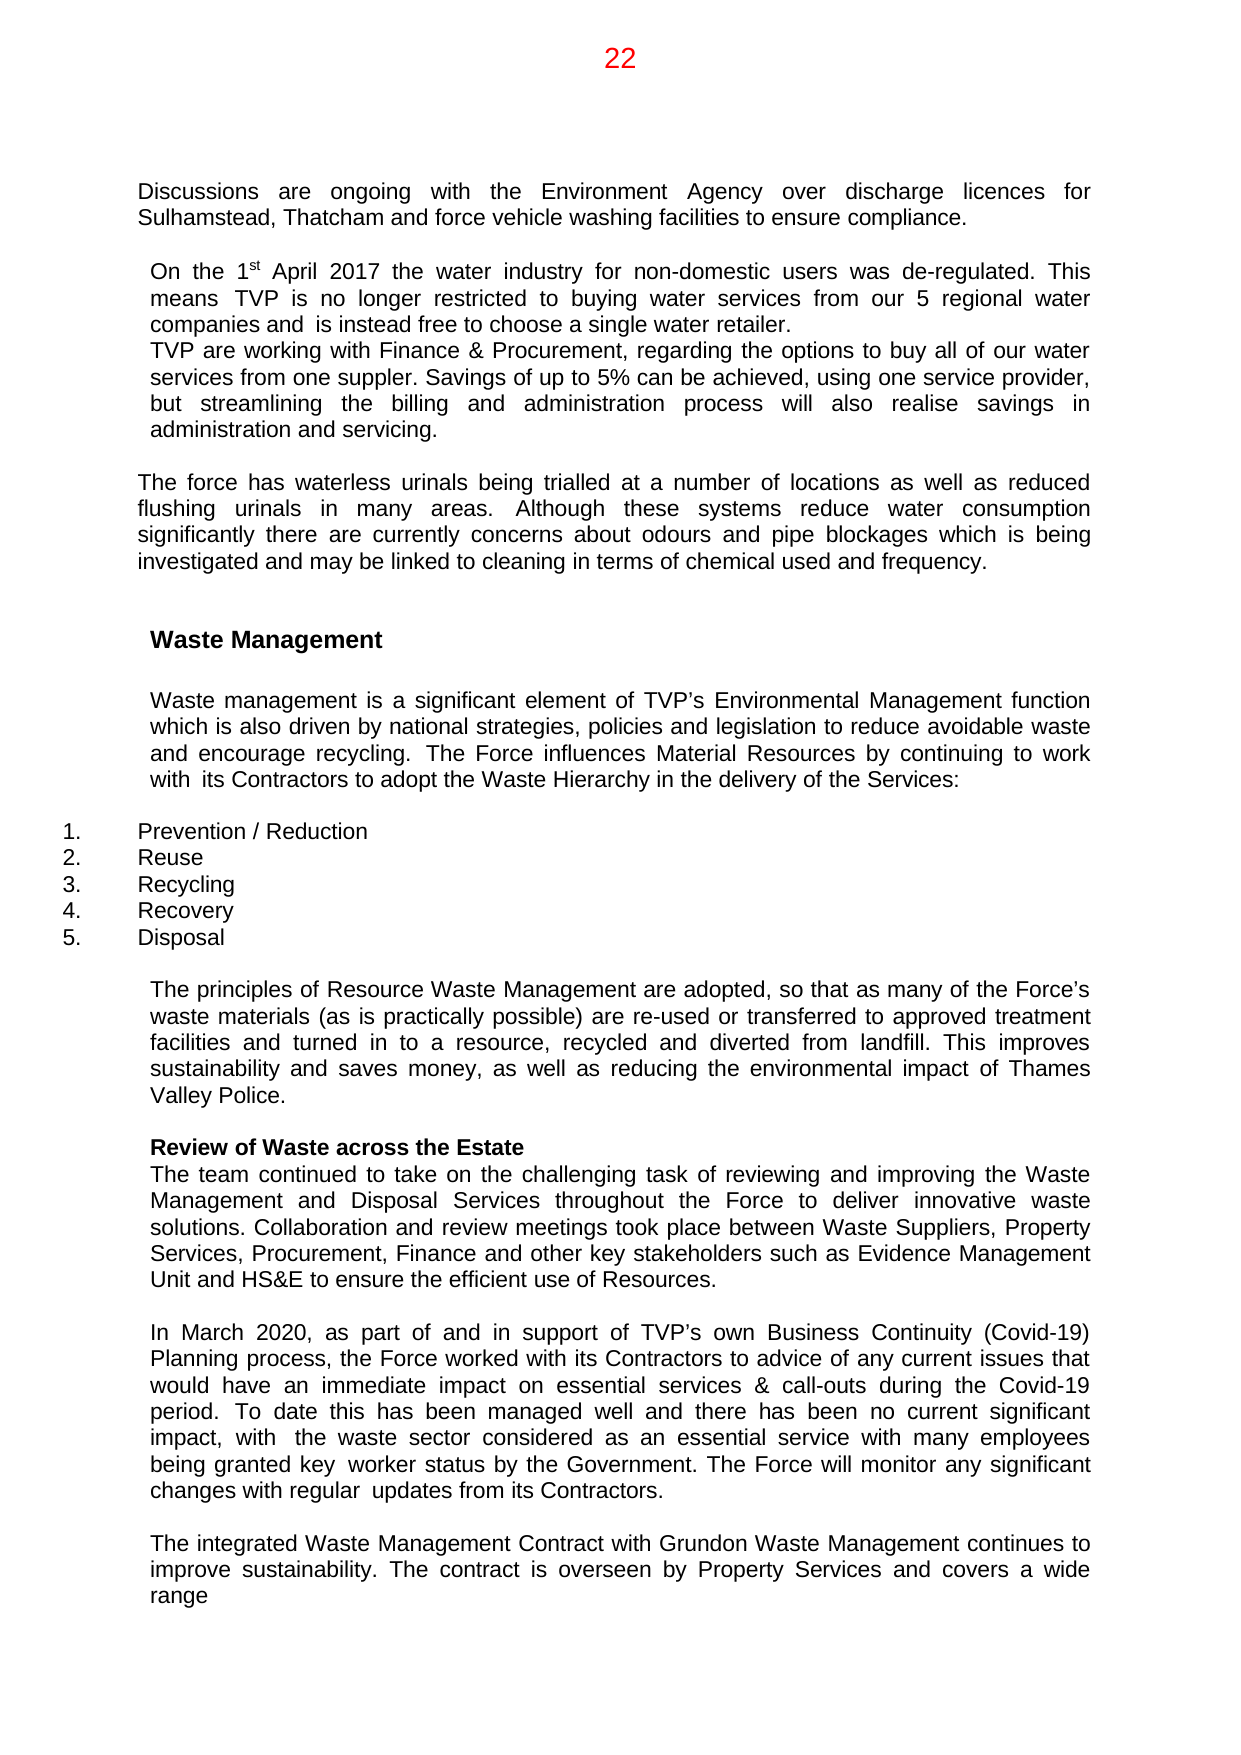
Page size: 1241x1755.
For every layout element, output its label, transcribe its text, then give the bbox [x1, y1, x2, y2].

list Disposal [62, 924, 1103, 950]
list Reuse [62, 845, 1103, 871]
list Recycling [62, 871, 1103, 897]
text Waste Management [150, 625, 1103, 654]
text Waste management is a significant element of TVP’s Environmental Management function which is also driven by national strategies, policies and legislation to reduce avoidable waste and encourage recycling. The Force influences Material Resources by continuing to work with its Contractors to adopt the Waste Hierarchy in the delivery of the Services: [150, 687, 1091, 792]
text The integrated Waste Management Contract with Grundon Waste Management continues to improve sustainability. The contract is overseen by Property Services and covers a wide range [150, 1530, 1091, 1609]
list Prevention / Reduction [62, 819, 1103, 845]
list Recovery [62, 897, 1103, 924]
text The force has waterless urinals being trialled at a number of locations as well as reduced flushing urinals in many areas. Although these systems reduce water consumption significantly there are currently concerns about odours and pipe blockages which is being investigated and may be linked to cleaning in terms of chemical used and frequency. [137, 469, 1091, 574]
text In March 2020, as part of and in support of TVP’s own Business Continuity (Covid-19) Planning process, the Force worked with its Contractors to advice of any current issues that would have an immediate impact on essential services & call-outs during the Covid-19 period. To date this has been managed well and there has been no current significant impact, with the waste sector considered as an essential service with many employees being granted key worker status by the Government. The Force will monitor any significant changes with regular updates from its Contractors. [150, 1319, 1091, 1503]
text The team continued to take on the challenging task of reviewing and improving the Waste Management and Disposal Services throughout the Force to deliver innovative waste solutions. Collaboration and review meetings took place between Waste Suppliers, Property Services, Procurement, Finance and other key stakeholders such as Evidence Management Unit and HS&E to ensure the efficient use of Resources. [150, 1161, 1091, 1292]
text The principles of Resource Waste Management are adopted, so that as many of the Force’s waste materials (as is practically possible) are re-used or transferred to approved treatment facilities and turned in to a resource, recycled and diverted from landfill. This improves sustainability and saves money, as well as reducing the environmental impact of Thames Valley Police. [150, 976, 1091, 1108]
text TVP are working with Finance & Procurement, regarding the options to buy all of our water services from one suppler. Savings of up to 5% can be achieved, using one service provider, but streamlining the billing and administration process will also realise savings in administration and servicing. [150, 337, 1091, 443]
text Review of Waste across the Estate [150, 1134, 1103, 1161]
text Discussions are ongoing with the Environment Agency over discharge licences for Sulhamstead, Thatcham and force vehicle washing facilities to ensure compliance. [137, 178, 1091, 230]
text On the 1st April 2017 the water industry for non-domestic users was de-regulated. This means TVP is no longer restricted to buying water services from our 5 regional water companies and is instead free to choose a single water retailer. [150, 256, 1091, 337]
